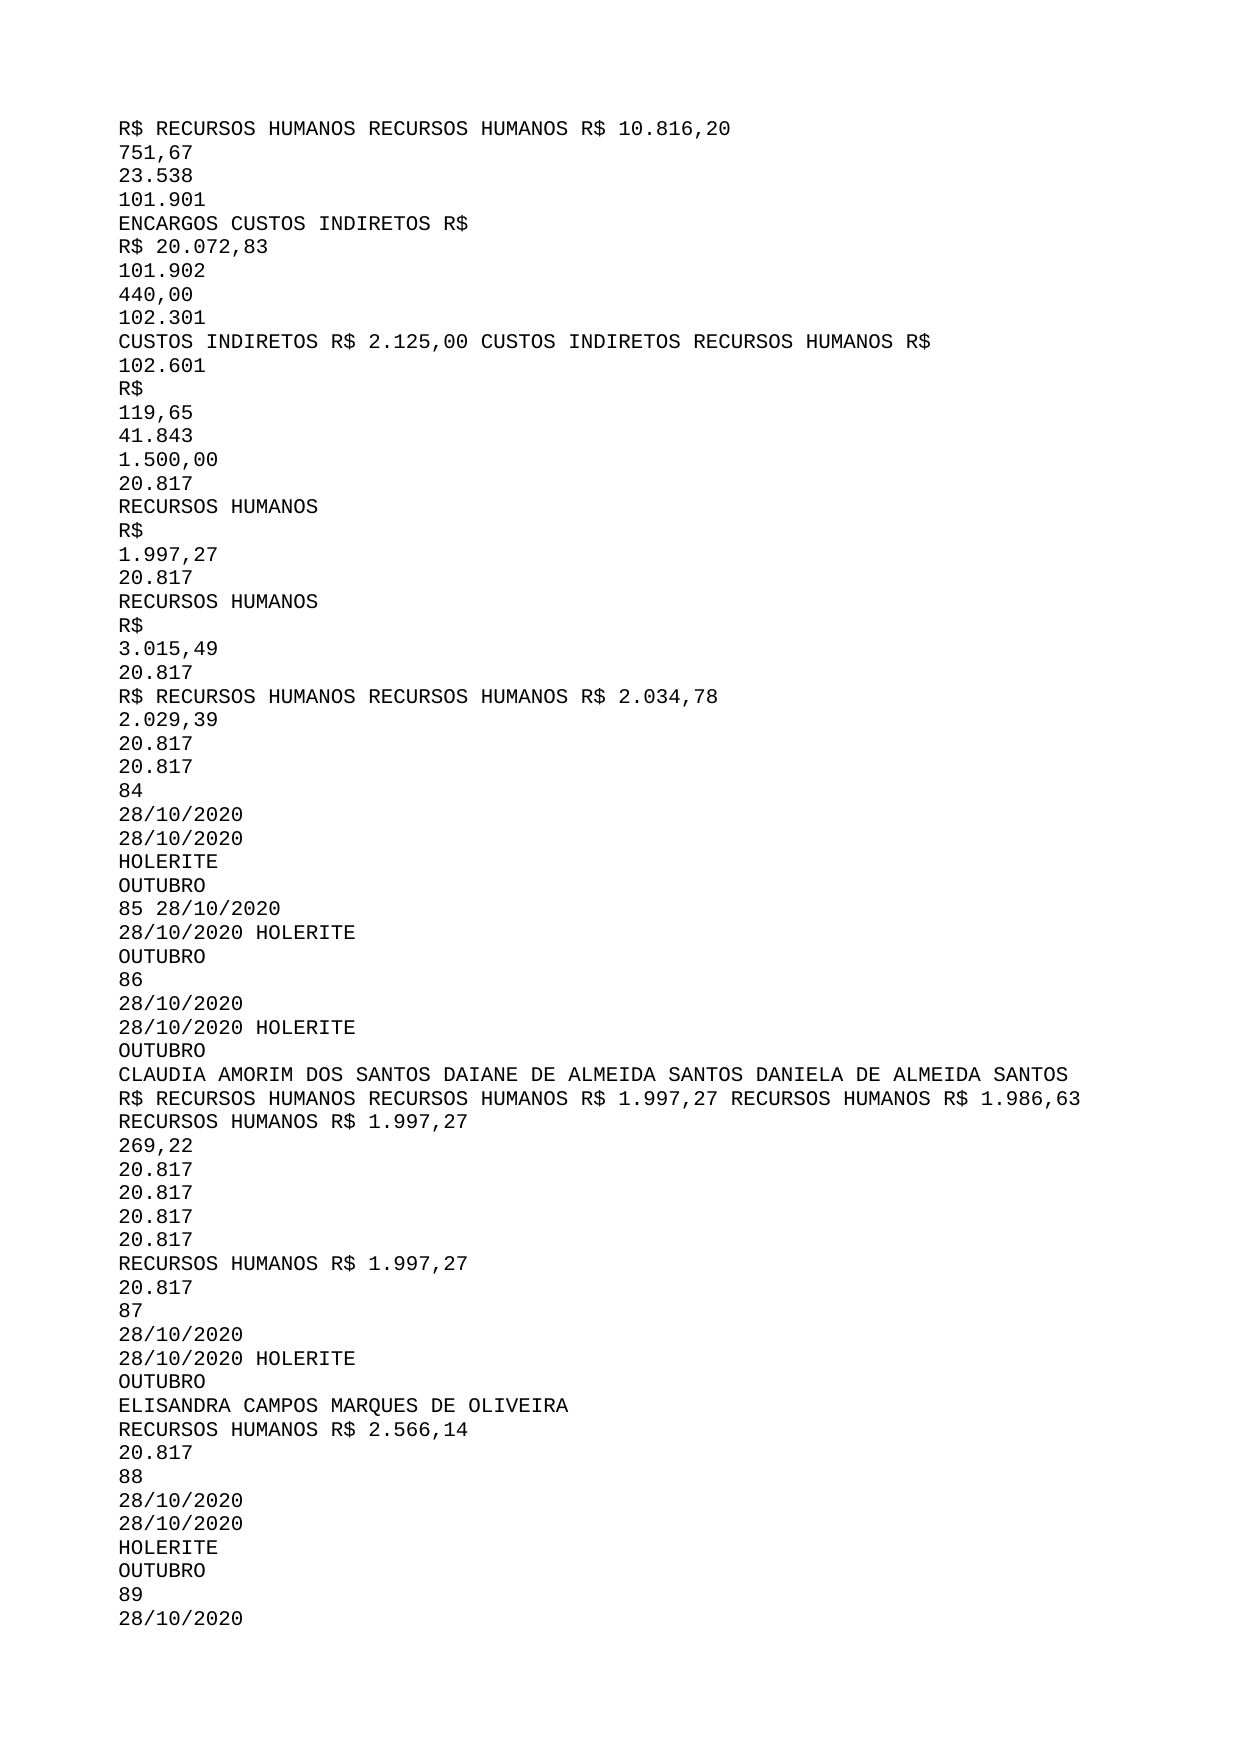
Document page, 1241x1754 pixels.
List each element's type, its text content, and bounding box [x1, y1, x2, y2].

text 89 [118, 1584, 1122, 1608]
text 20.817 [118, 1206, 1122, 1229]
text 28/10/2020 HOLERITE [118, 1348, 1122, 1371]
text 28/10/2020 [118, 993, 1122, 1017]
text R$ [118, 378, 1122, 402]
text OUTUBRO [118, 1040, 1122, 1064]
text OUTUBRO [118, 946, 1122, 969]
text 20.817 [118, 662, 1122, 686]
text 20.817 [118, 567, 1122, 591]
text 88 [118, 1466, 1122, 1489]
text 20.817 [118, 1182, 1122, 1206]
text 1.500,00 [118, 449, 1122, 473]
text 20.817 [118, 473, 1122, 496]
text CLAUDIA AMORIM DOS SANTOS DAIANE DE ALMEIDA SANTOS DANIELA DE ALMEIDA SANTOS [118, 1064, 1122, 1088]
text 20.817 [118, 757, 1122, 780]
text 440,00 [118, 284, 1122, 307]
text 28/10/2020 HOLERITE [118, 922, 1122, 946]
text 28/10/2020 [118, 804, 1122, 827]
text 20.817 [118, 733, 1122, 757]
text 102.301 [118, 307, 1122, 331]
text 28/10/2020 HOLERITE [118, 1017, 1122, 1040]
text HOLERITE [118, 1537, 1122, 1561]
text 86 [118, 969, 1122, 993]
text 28/10/2020 [118, 1608, 1122, 1631]
text RECURSOS HUMANOS [118, 591, 1122, 615]
text 84 [118, 780, 1122, 804]
text 28/10/2020 [118, 827, 1122, 851]
text 20.817 [118, 1277, 1122, 1300]
text 87 [118, 1300, 1122, 1324]
text RECURSOS HUMANOS [118, 496, 1122, 520]
text 28/10/2020 [118, 1513, 1122, 1537]
text 119,65 [118, 402, 1122, 426]
text OUTUBRO [118, 875, 1122, 898]
text 101.901 [118, 189, 1122, 213]
text R$ RECURSOS HUMANOS RECURSOS HUMANOS R$ 10.816,20 [118, 118, 1122, 142]
text 102.601 [118, 354, 1122, 378]
text 3.015,49 [118, 638, 1122, 662]
text 28/10/2020 [118, 1489, 1122, 1513]
text 751,67 [118, 142, 1122, 165]
text 1.997,27 [118, 544, 1122, 567]
text 41.843 [118, 426, 1122, 449]
text R$ [118, 520, 1122, 544]
text R$ 20.072,83 [118, 236, 1122, 260]
text RECURSOS HUMANOS R$ 2.566,14 [118, 1419, 1122, 1442]
text ELISANDRA CAMPOS MARQUES DE OLIVEIRA [118, 1395, 1122, 1419]
text 85 28/10/2020 [118, 898, 1122, 922]
text OUTUBRO [118, 1371, 1122, 1395]
text RECURSOS HUMANOS R$ 1.997,27 [118, 1253, 1122, 1277]
text 101.902 [118, 260, 1122, 284]
text R$ RECURSOS HUMANOS RECURSOS HUMANOS R$ 1.997,27 RECURSOS HUMANOS R$ 1.986,63 RECURSOS HUMANOS R$ 1.997,27 [118, 1088, 1122, 1135]
text 23.538 [118, 165, 1122, 189]
text 20.817 [118, 1158, 1122, 1182]
text OUTUBRO [118, 1561, 1122, 1584]
text ENCARGOS CUSTOS INDIRETOS R$ [118, 213, 1122, 236]
text R$ RECURSOS HUMANOS RECURSOS HUMANOS R$ 2.034,78 [118, 686, 1122, 709]
text HOLERITE [118, 851, 1122, 875]
text 20.817 [118, 1442, 1122, 1466]
text 20.817 [118, 1229, 1122, 1253]
text R$ [118, 615, 1122, 638]
text 2.029,39 [118, 709, 1122, 733]
text 269,22 [118, 1135, 1122, 1158]
text 28/10/2020 [118, 1324, 1122, 1348]
text CUSTOS INDIRETOS R$ 2.125,00 CUSTOS INDIRETOS RECURSOS HUMANOS R$ [118, 331, 1122, 354]
